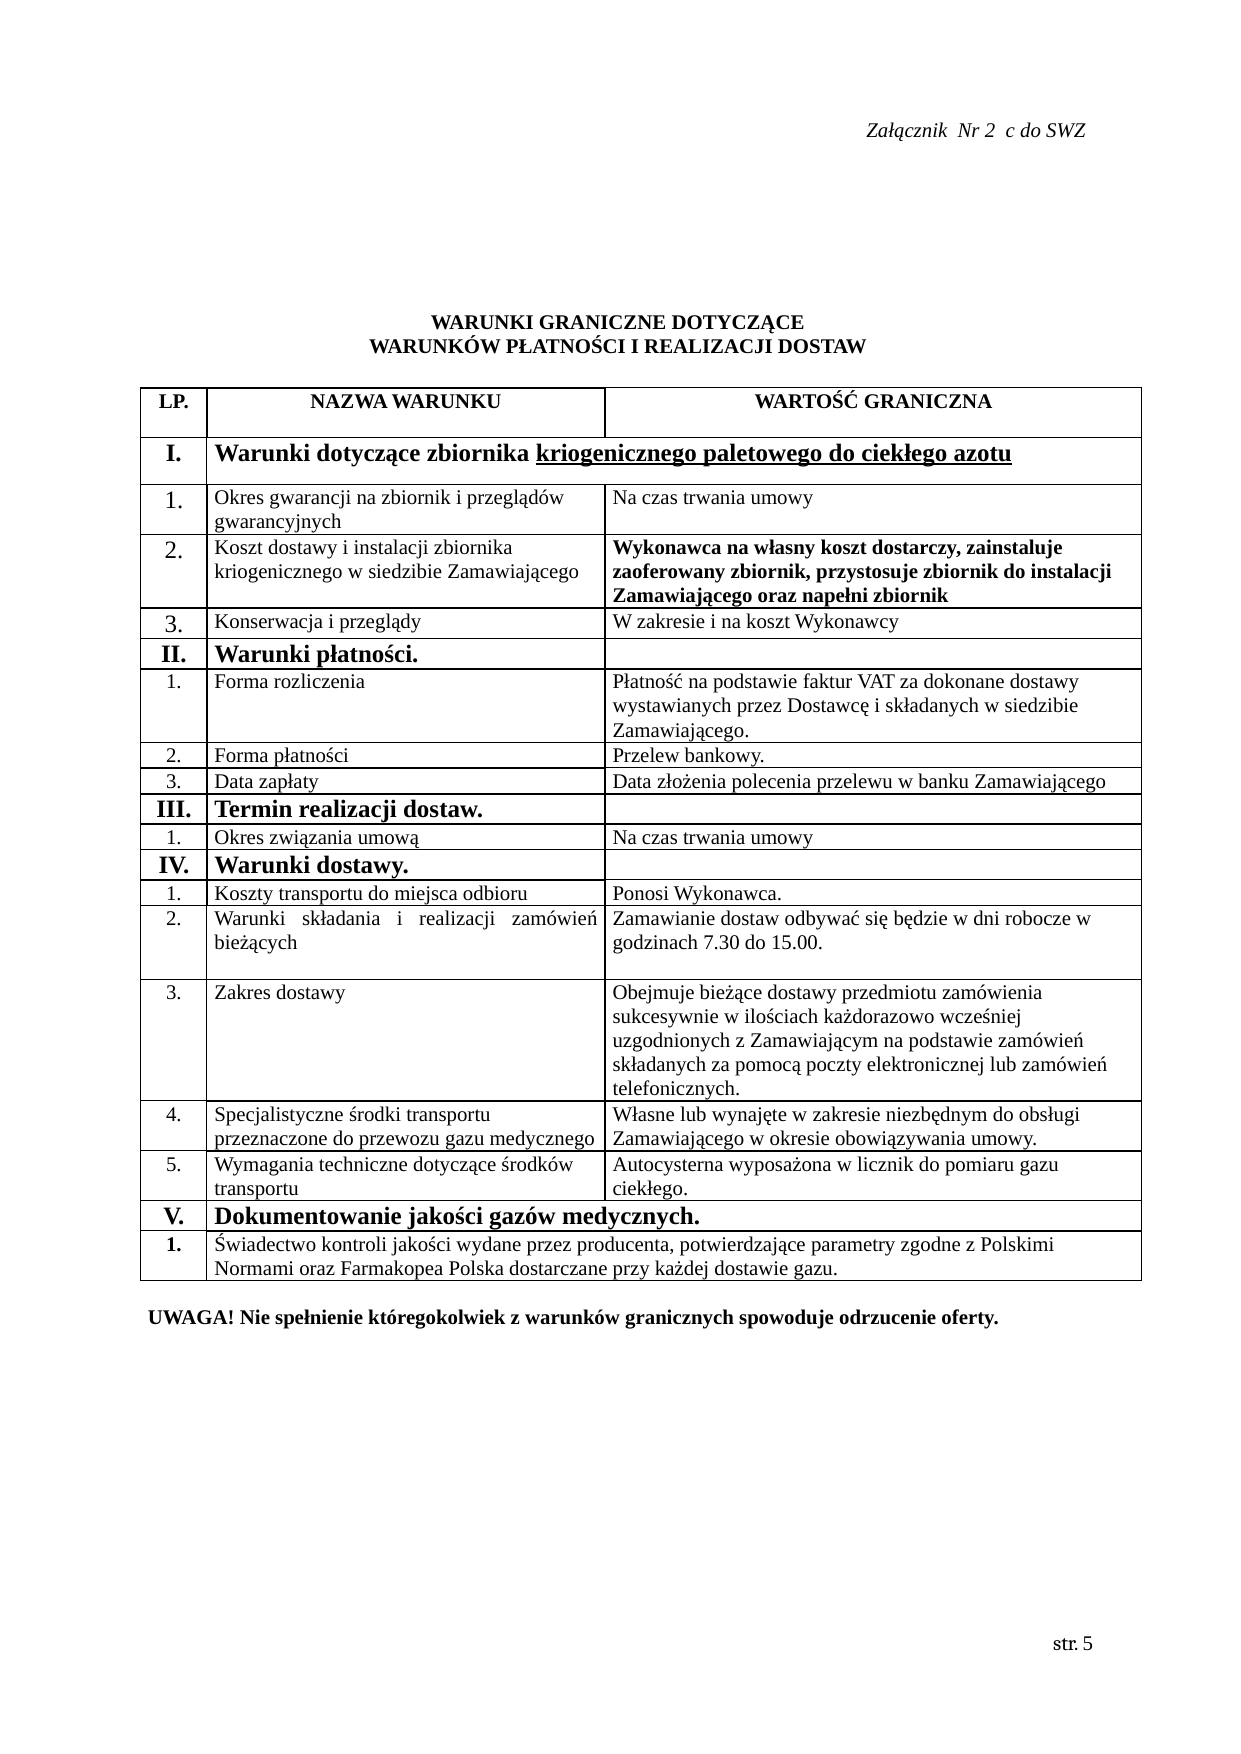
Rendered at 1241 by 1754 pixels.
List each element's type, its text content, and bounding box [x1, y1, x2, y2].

table_cell Zamawianie dostaw odbywać się będzie w dni robocze w godzinach 7.30 do 15.00. [606, 906, 1141, 978]
table_cell Warunki składania i realizacji zamówień bieżących [207, 906, 604, 978]
table_cell I. [141, 438, 206, 484]
table_cell Okres związania umową [208, 825, 604, 849]
table_cell 1. [141, 881, 206, 905]
table_cell Ponosi Wykonawca. [606, 880, 1141, 905]
table_header WARTOŚĆ GRANICZNA [606, 388, 1141, 437]
table_cell II. [141, 639, 206, 668]
table_cell 3. [141, 769, 206, 793]
table_header LP. [141, 389, 206, 437]
table_cell 4. [141, 1101, 206, 1150]
table_cell Na czas trwania umowy [606, 485, 1141, 533]
table_cell Specjalistyczne środki transportu przeznaczone do przewozu gazu medycznego [207, 1102, 604, 1150]
table_cell Obejmuje bieżące dostawy przedmiotu zamówienia sukcesywnie w ilościach każdorazowo wcześniej uzgodnionych z Zamawiającym na podstawie zamówień składanych za pomocą poczty elektronicznej lub zamówień telefonicznych. [606, 980, 1141, 1100]
table_cell [606, 850, 1141, 879]
table_cell Koszty transportu do miejsca odbioru [208, 881, 604, 905]
table_cell IV. [141, 850, 206, 879]
table_cell Warunki dostawy. [208, 850, 604, 879]
table_cell 2. [141, 906, 206, 978]
table_cell Koszt dostawy i instalacji zbiornika kriogenicznego w siedzibie Zamawiającego [208, 535, 604, 607]
table_cell 1. [141, 825, 206, 849]
table_cell W zakresie i na koszt Wykonawcy [606, 609, 1141, 637]
table_cell 2. [141, 535, 206, 607]
table_cell V. [141, 1201, 206, 1230]
table_cell Płatność na podstawie faktur VAT za dokonane dostawy wystawianych przez Dostawcę i składanych w siedzibie Zamawiającego. [606, 670, 1141, 742]
subtitle Załącznik Nr 2 c do SWZ [148, 118, 1092, 142]
text UWAGA! Nie spełnienie któregokolwiek z warunków granicznych spowoduje odrzucenie oferty. [148, 1305, 1092, 1329]
table_cell 1. [141, 485, 206, 533]
table_cell Forma płatności [208, 743, 604, 767]
table_cell Zakres dostawy [207, 980, 604, 1100]
table_cell 2. [141, 743, 206, 767]
table_cell Autocysterna wyposażona w licznik do pomiaru gazu ciekłego. [606, 1152, 1141, 1200]
table_cell 3. [141, 609, 206, 637]
table_cell Warunki dotyczące zbiornika kriogenicznego paletowego do ciekłego azotu [207, 438, 1141, 484]
table_cell Termin realizacji dostaw. [208, 795, 604, 823]
table_cell Świadectwo kontroli jakości wydane przez producenta, potwierdzające parametry zgodne z Polskimi Normami oraz Farmakopea Polska dostarczane przy każdej dostawie gazu. [207, 1232, 1141, 1280]
table_cell 5. [141, 1151, 206, 1200]
table_cell Na czas trwania umowy [606, 825, 1141, 849]
table_cell Dokumentowanie jakości gazów medycznych. [207, 1201, 1141, 1230]
table_cell [606, 639, 1141, 668]
table_cell Konserwacja i przeglądy [208, 609, 604, 637]
table_cell III. [141, 795, 206, 823]
text WARUNKÓW PŁATNOŚCI I REALIZACJI DOSTAW [148, 334, 1092, 358]
table_cell Wykonawca na własny koszt dostarczy, zainstaluje zaoferowany zbiornik, przystosuje zbiornik do instalacji Zamawiającego oraz napełni zbiornik [606, 535, 1141, 607]
table_cell Data złożenia polecenia przelewu w banku Zamawiającego [606, 768, 1141, 793]
table_cell [606, 795, 1141, 823]
table_cell Okres gwarancji na zbiornik i przeglądów gwarancyjnych [208, 485, 604, 533]
table_cell Forma rozliczenia [208, 670, 604, 742]
table_cell 1. [141, 1231, 206, 1280]
table_cell Warunki płatności. [208, 639, 604, 668]
table_header NAZWA WARUNKU [208, 389, 604, 437]
table_cell Data zapłaty [208, 769, 604, 793]
table_cell Przelew bankowy. [606, 743, 1141, 767]
table_cell 3. [141, 980, 206, 1100]
table_cell 1. [141, 670, 206, 742]
table_cell Własne lub wynajęte w zakresie niezbędnym do obsługi Zamawiającego w okresie obowiązywania umowy. [606, 1102, 1141, 1150]
table_cell Wymagania techniczne dotyczące środków transportu [207, 1152, 604, 1200]
subtitle WARUNKI GRANICZNE DOTYCZĄCE [148, 310, 1092, 334]
